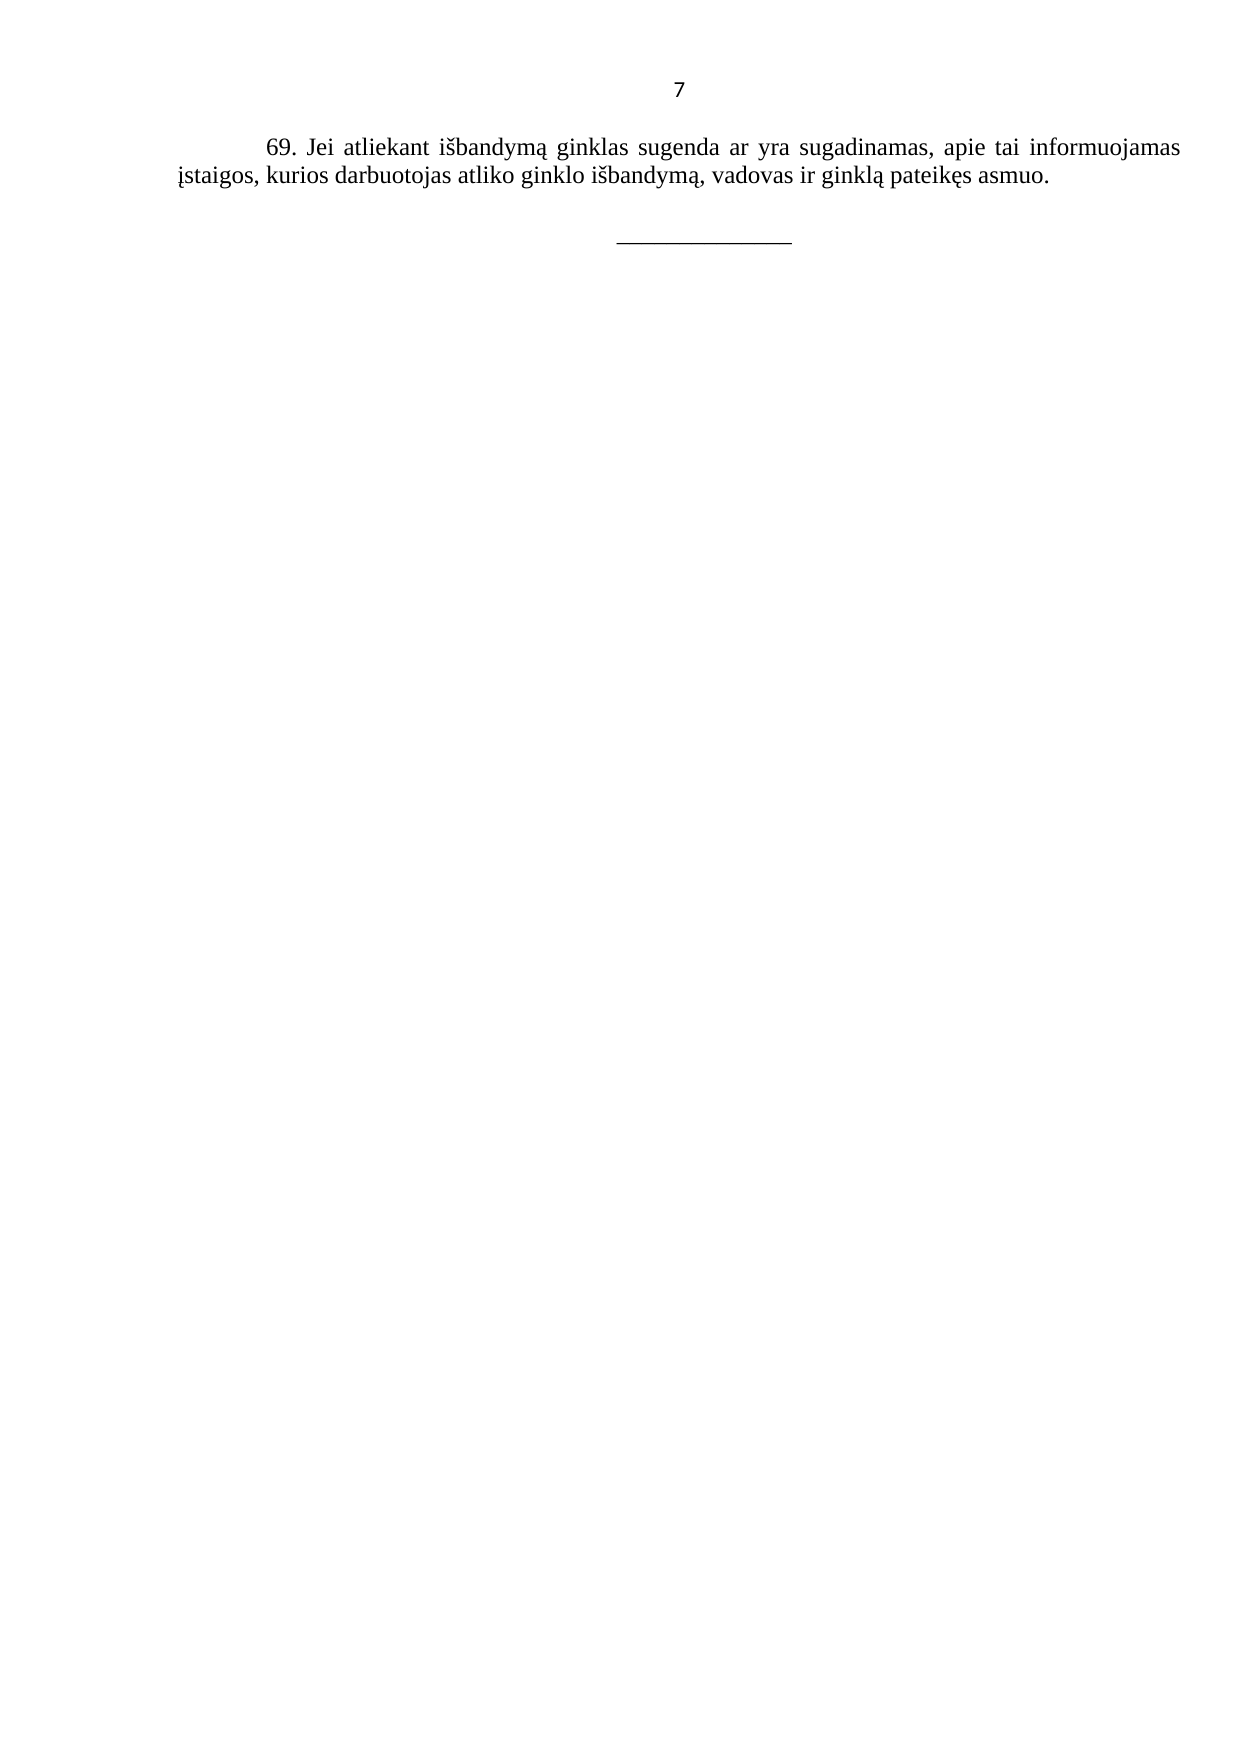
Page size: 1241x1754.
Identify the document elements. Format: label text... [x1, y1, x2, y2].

text ______________ [177, 218, 1181, 247]
text 69. Jei atliekant išbandymą ginklas sugenda ar yra sugadinamas, apie tai informuojamas įstaigos, kurios darbuotojas atliko ginklo išbandymą, vadovas ir ginklą pateikęs asmuo. [177, 132, 1181, 189]
